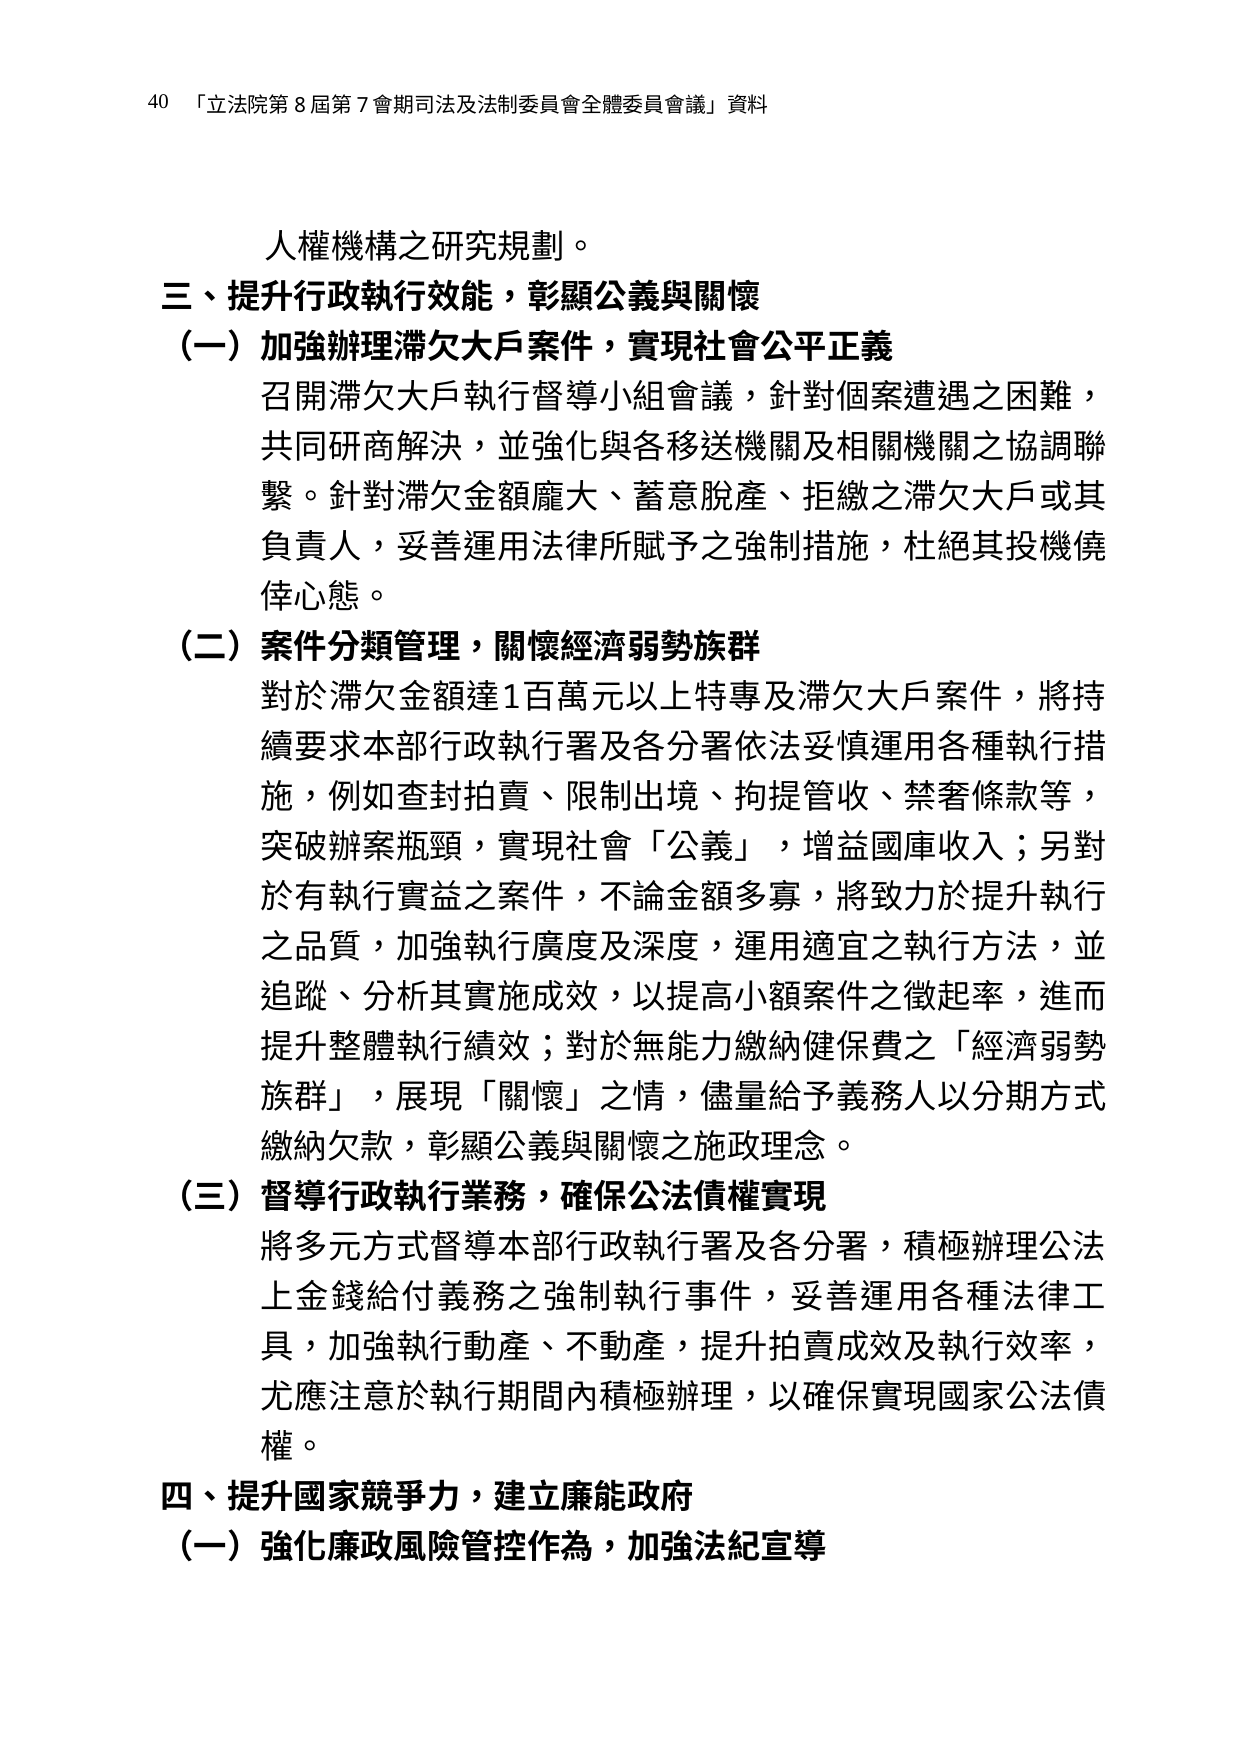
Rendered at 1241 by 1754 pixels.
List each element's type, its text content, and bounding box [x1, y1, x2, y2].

text 召開滯欠大戶執行督導小組會議，針對個案遭遇之困難，共同研商解決，並強化與各移送機關及相關機關之協調聯繫。針對滯欠金額龐大、蓄意脫產、拒繳之滯欠大戶或其負責人，妥善運用法律所賦予之強制措施，杜絕其投機僥倖心態。 [260, 369, 1106, 619]
text （二）案件分類管理，關懷經濟弱勢族群 [160, 619, 1106, 669]
text 對於滯欠金額達1百萬元以上特專及滯欠大戶案件，將持續要求本部行政執行署及各分署依法妥慎運用各種執行措施，例如查封拍賣、限制出境、拘提管收、禁奢條款等，突破辦案瓶頸，實現社會「公義」，增益國庫收入；另對於有執行實益之案件，不論金額多寡，將致力於提升執行之品質，加強執行廣度及深度，運用適宜之執行方法，並追蹤、分析其實施成效，以提高小額案件之徵起率，進而提升整體執行績效；對於無能力繳納健保費之「經濟弱勢族群」，展現「關懷」之情，儘量給予義務人以分期方式繳納欠款，彰顯公義與關懷之施政理念。 [260, 669, 1106, 1169]
text 四、提升國家競爭力，建立廉能政府 [160, 1469, 1106, 1519]
text 將多元方式督導本部行政執行署及各分署，積極辦理公法上金錢給付義務之強制執行事件，妥善運用各種法律工具，加強執行動產、不動產，提升拍賣成效及執行效率，尤應注意於執行期間內積極辦理，以確保實現國家公法債權。 [260, 1219, 1106, 1469]
text 人權機構之研究規劃。 [264, 219, 1106, 269]
text （三）督導行政執行業務，確保公法債權實現 [160, 1169, 1106, 1219]
text 三、提升行政執行效能，彰顯公義與關懷 [160, 269, 1106, 319]
text （一）加強辦理滯欠大戶案件，實現社會公平正義 [160, 319, 1106, 369]
text （一）強化廉政風險管控作為，加強法紀宣導 [160, 1519, 1106, 1569]
